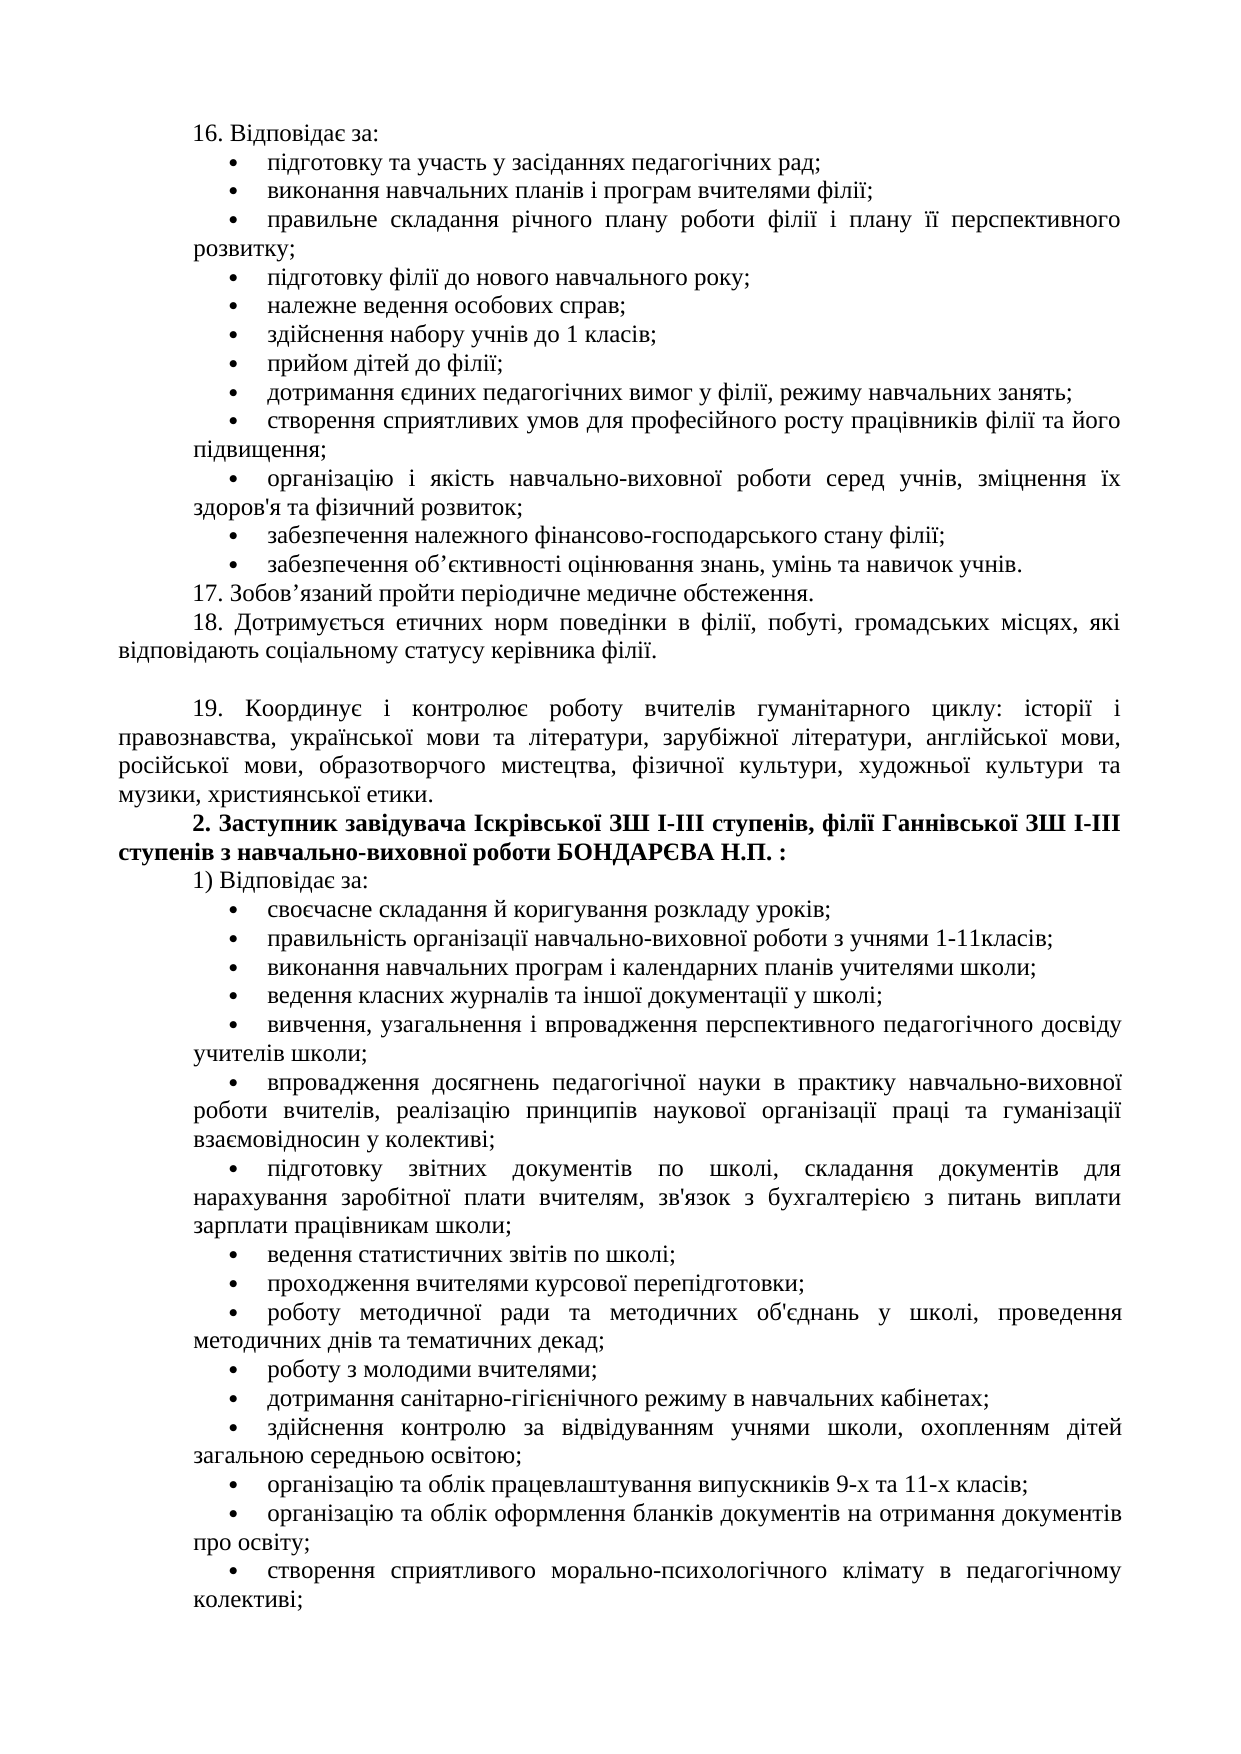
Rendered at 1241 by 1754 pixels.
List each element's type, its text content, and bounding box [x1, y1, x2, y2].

list правильність організації навчально-виховної роботи з учнями 1-11класів; [156, 923, 1122, 952]
text 17. Зобов’язаний пройти періодичне медичне обстеження. [118, 578, 1122, 607]
list забезпечення належного фінансово-господарського стану філії; [156, 521, 1122, 549]
list підготовку філії до нового навчального року; [156, 262, 1122, 291]
list здійснення набору учнів до 1 класів; [156, 319, 1122, 348]
list здійснення контролю за відвідуванням учнями школи, охоплен­ням дітей загальною середньою освітою; [156, 1412, 1122, 1469]
text 2. Заступник завідувача Іскрівської ЗШ І-ІІІ ступенів, філії Ганнівської ЗШ І-ІІІ ступенів з навчально-виховної роботи БОНДАРЄВА Н.П. : [118, 808, 1122, 866]
list ведення класних журналів та іншої документації у школі; [156, 981, 1122, 1009]
list підготовку та участь у засіданнях педагогічних рад; [156, 147, 1122, 176]
text 19. Координує і контролює роботу вчителів гуманітарного циклу: історії і правознавства, української мови та літератури, зарубіжної літератури, англійської мови, російської мови, образотворчого мистецтва, фізичної культури, художньої культури та музики, християнської етики. [118, 693, 1122, 808]
list створення сприятливого морально-психологічного клімату в педагогічному колективі; [156, 1556, 1122, 1613]
list організацію і якість навчально-виховної роботи серед учнів, зміцнення їх здоров'я та фізичний розвиток; [156, 463, 1122, 521]
list вивчення, узагальнення і впровадження перспективного педа­гогічного досвіду учителів школи; [156, 1009, 1122, 1067]
list роботу з молодими вчителями; [156, 1354, 1122, 1383]
list роботу методичної ради та методичних об'єднань у школі, про­ведення методичних днів та тематичних декад; [156, 1297, 1122, 1354]
list правильне складання річного плану роботи філії і плану її перспективного розвитку; [156, 204, 1122, 262]
list належне ведення особових справ; [156, 291, 1122, 319]
list створення сприятливих умов для професійного росту працівників філії та його підвищення; [156, 406, 1122, 463]
list забезпечення об’єктивності оцінювання знань, умінь та навичок учнів. [156, 549, 1122, 578]
list організацію та облік оформлення бланків документів на отри­мання документів про освіту; [156, 1498, 1122, 1556]
list підготовку звітних документів по школі, складання документів для нарахування заробітної плати вчителям, зв'язок з бухгалтерією з питань виплати зарплати працівникам школи; [156, 1153, 1122, 1239]
list впровадження досягнень педагогічної науки в практику на­вчально-виховної роботи вчителів, реалізацію принципів наукової організації праці та гуманізації взаємовідносин у колективі; [156, 1067, 1122, 1153]
text 16. Відповідає за: [118, 118, 1122, 147]
list організацію та облік працевлаштування випускників 9-х та 11-х класів; [156, 1469, 1122, 1498]
text 18. Дотримується етичних норм поведінки в філії, побуті, громадських місцях, які відповідають соціальному статусу керівника філії. [118, 607, 1122, 664]
list дотримання санітарно-гігієнічного режиму в навчальних кабі­нетах; [156, 1383, 1122, 1412]
list прийом дітей до філії; [156, 348, 1122, 377]
list ведення статистичних звітів по школі; [156, 1239, 1122, 1268]
list виконання навчальних планів і програм вчителями філії; [156, 176, 1122, 204]
text 1) Відповідає за: [118, 866, 1122, 894]
list дотримання єдиних педагогічних вимог у філії, режиму навчальних занять; [156, 377, 1122, 406]
list виконання навчальних програм і календарних планів учителя­ми школи; [156, 952, 1122, 981]
list своєчасне складання й коригування розкладу уроків; [156, 894, 1122, 923]
list проходження вчителями курсової перепідготовки; [156, 1268, 1122, 1297]
